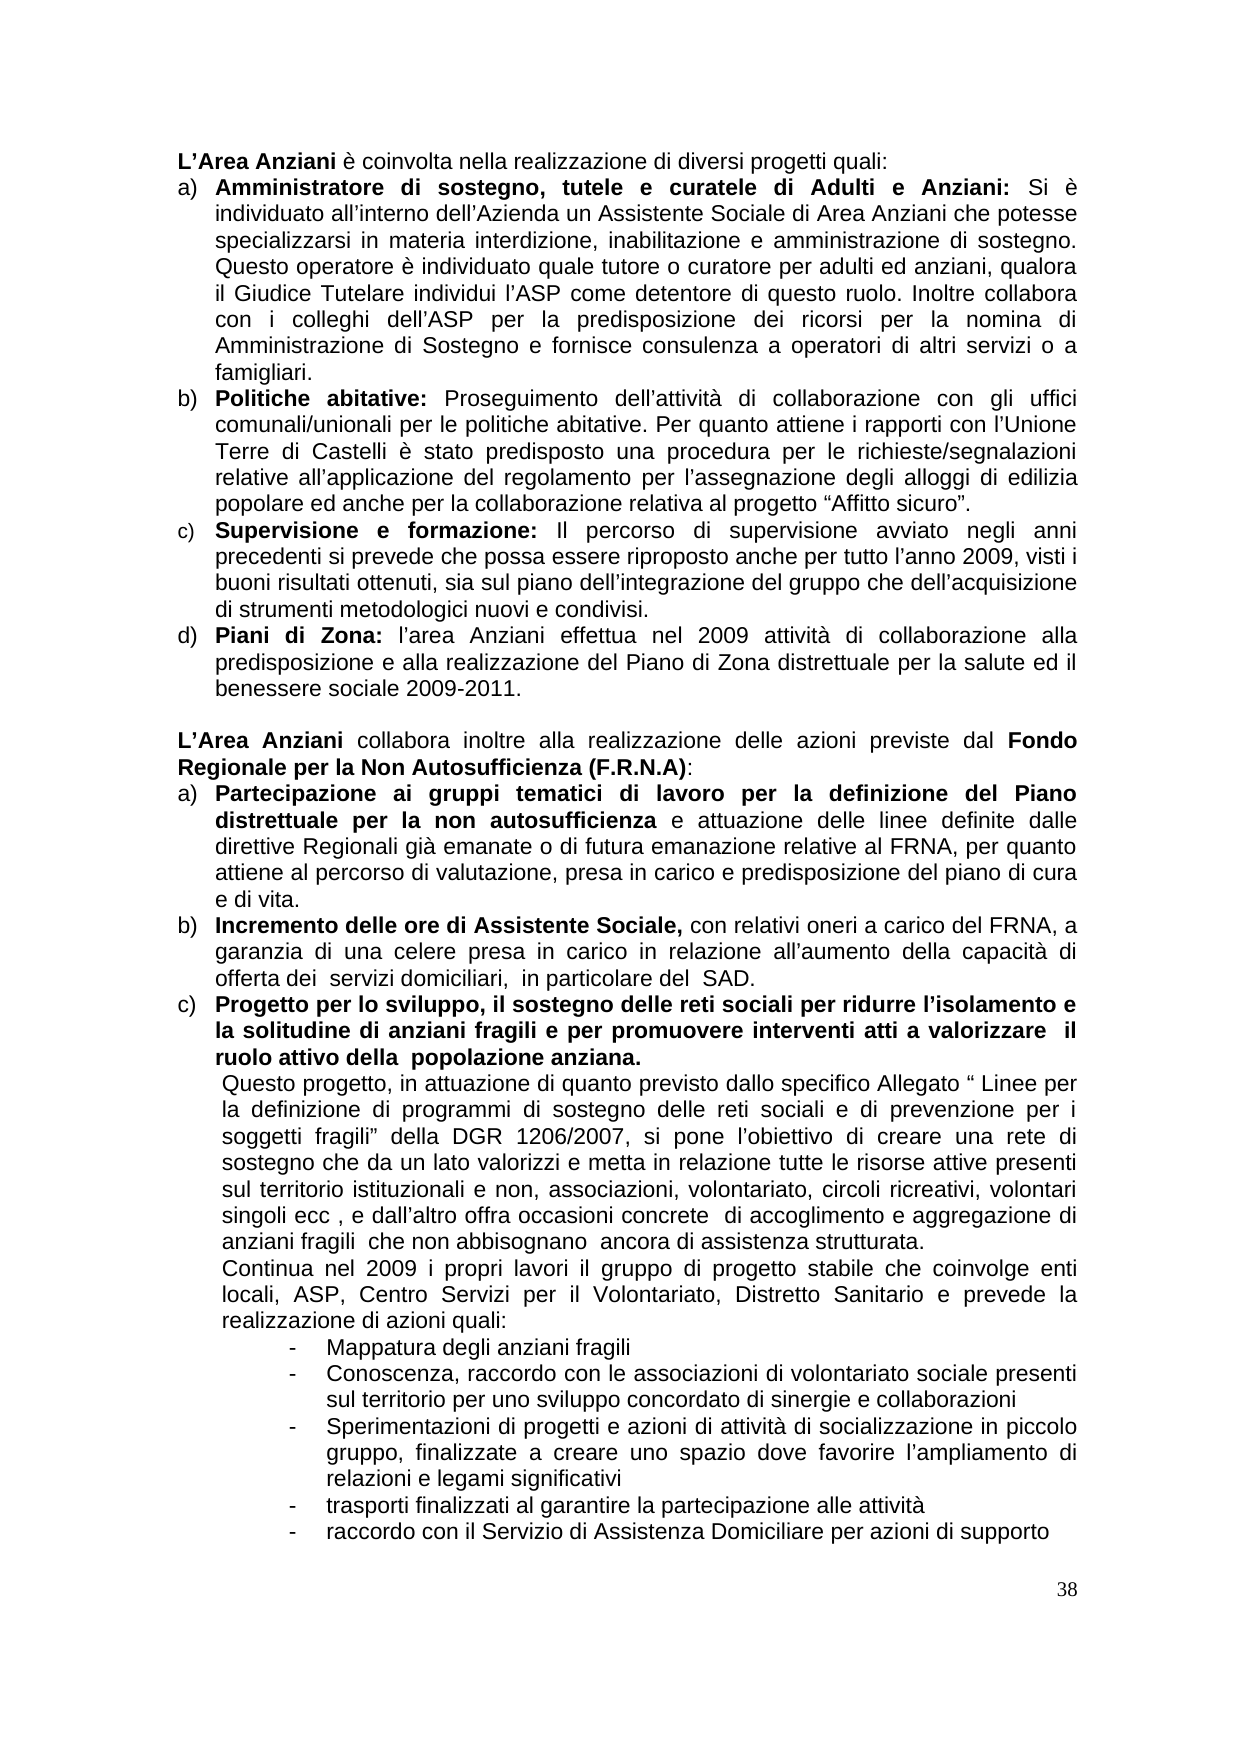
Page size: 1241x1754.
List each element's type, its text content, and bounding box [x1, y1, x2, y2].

list Partecipazione ai gruppi tematici di lavoro per la definizione del Piano distrettuale per la non autosufficienza e attuazione delle linee definite dalle direttive Regionali già emanate o di futura emanazione relative al FRNA, per quanto attiene al percorso di valutazione, presa in carico e predisposizione del piano di cura e di vita. [177, 780, 1078, 912]
list trasporti finalizzati al garantire la partecipazione alle attività [289, 1492, 1078, 1518]
text Questo progetto, in attuazione di quanto previsto dallo specifico Allegato “ Linee per la definizione di programmi di sostegno delle reti sociali e di prevenzione per i soggetti fragili” della DGR 1206/2007, si pone l’obiettivo di creare una rete di sostegno che da un lato valorizzi e metta in relazione tutte le risorse attive presenti sul territorio istituzionali e non, associazioni, volontariato, circoli ricreativi, volontari singoli ecc , e dall’altro offra occasioni concrete di accoglimento e aggregazione di anziani fragili che non abbisognano ancora di assistenza strutturata. [222, 1070, 1078, 1254]
list Sperimentazioni di progetti e azioni di attività di socializzazione in piccolo gruppo, finalizzate a creare uno spazio dove favorire l’ampliamento di relazioni e legami significativi [289, 1413, 1078, 1492]
text L’Area Anziani collabora inoltre alla realizzazione delle azioni previste dal Fondo Regionale per la Non Autosufficienza (F.R.N.A): [177, 727, 1078, 780]
list Conoscenza, raccordo con le associazioni di volontariato sociale presenti sul territorio per uno sviluppo concordato di sinergie e collaborazioni [289, 1360, 1078, 1413]
list Piani di Zona: l’area Anziani effettua nel 2009 attività di collaborazione alla predisposizione e alla realizzazione del Piano di Zona distrettuale per la salute ed il benessere sociale 2009-2011. [177, 622, 1078, 701]
list Amministratore di sostegno, tutele e curatele di Adulti e Anziani: Si è individuato all’interno dell’Azienda un Assistente Sociale di Area Anziani che potesse specializzarsi in materia interdizione, inabilitazione e amministrazione di sostegno. Questo operatore è individuato quale tutore o curatore per adulti ed anziani, qualora il Giudice Tutelare individui l’ASP come detentore di questo ruolo. Inoltre collabora con i colleghi dell’ASP per la predisposizione dei ricorsi per la nomina di Amministrazione di Sostegno e fornisce consulenza a operatori di altri servizi o a famigliari. [177, 174, 1078, 385]
list Progetto per lo sviluppo, il sostegno delle reti sociali per ridurre l’isolamento e la solitudine di anziani fragili e per promuovere interventi atti a valorizzare il ruolo attivo della popolazione anziana. [177, 991, 1078, 1070]
list Supervisione e formazione: Il percorso di supervisione avviato negli anni precedenti si prevede che possa essere riproposto anche per tutto l’anno 2009, visti i buoni risultati ottenuti, sia sul piano dell’integrazione del gruppo che dell’acquisizione di strumenti metodologici nuovi e condivisi. [177, 517, 1078, 622]
text L’Area Anziani è coinvolta nella realizzazione di diversi progetti quali: [177, 148, 1078, 174]
list Mappatura degli anziani fragili [289, 1334, 1078, 1360]
list Incremento delle ore di Assistente Sociale, con relativi oneri a carico del FRNA, a garanzia di una celere presa in carico in relazione all’aumento della capacità di offerta dei servizi domiciliari, in particolare del SAD. [177, 912, 1078, 991]
text Continua nel 2009 i propri lavori il gruppo di progetto stabile che coinvolge enti locali, ASP, Centro Servizi per il Volontariato, Distretto Sanitario e prevede la realizzazione di azioni quali: [222, 1254, 1078, 1334]
list Politiche abitative: Proseguimento dell’attività di collaborazione con gli uffici comunali/unionali per le politiche abitative. Per quanto attiene i rapporti con l’Unione Terre di Castelli è stato predisposto una procedura per le richieste/segnalazioni relative all’applicazione del regolamento per l’assegnazione degli alloggi di edilizia popolare ed anche per la collaborazione relativa al progetto “Affitto sicuro”. [177, 385, 1078, 517]
list raccordo con il Servizio di Assistenza Domiciliare per azioni di supporto [289, 1518, 1078, 1544]
